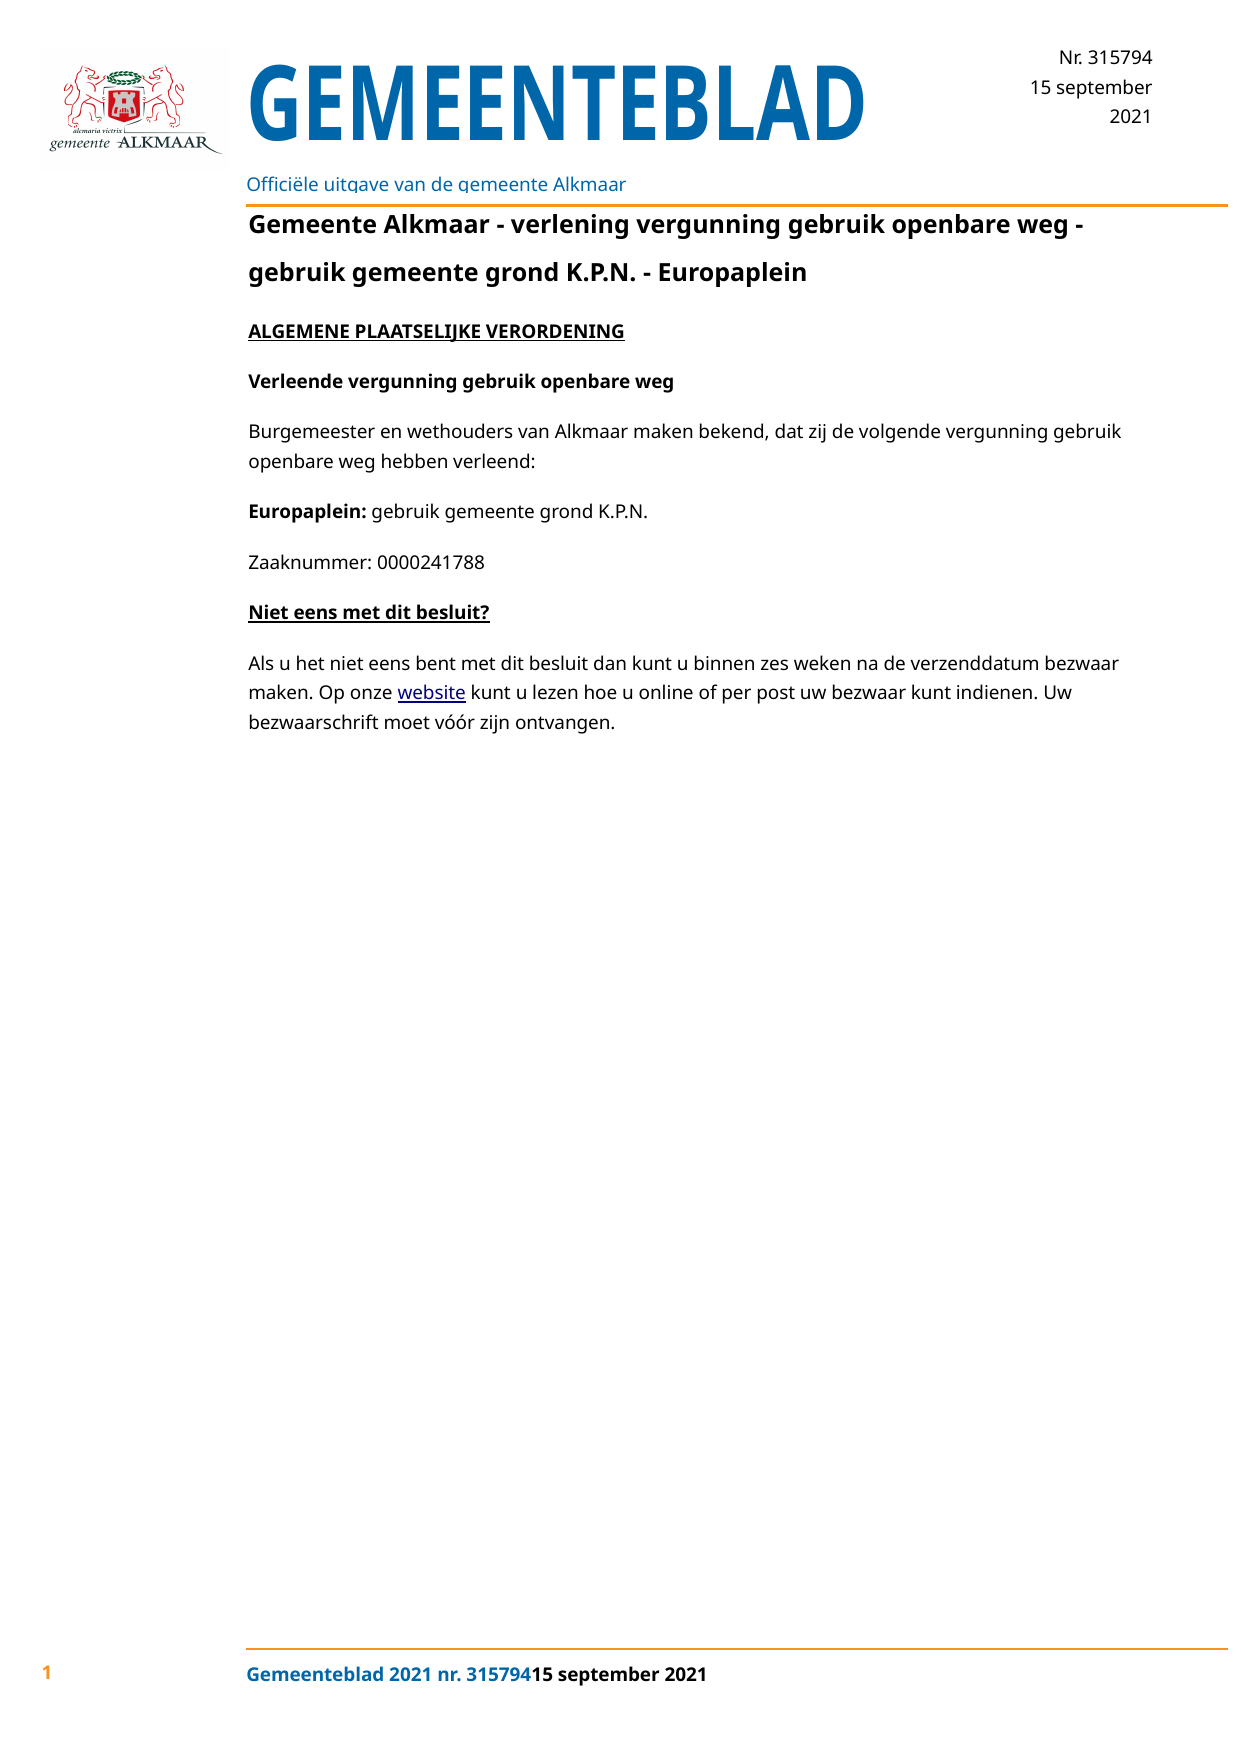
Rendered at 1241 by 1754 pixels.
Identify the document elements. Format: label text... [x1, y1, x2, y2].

text ALGEMENE PLAATSELIJKE VERORDENING [248, 318, 1152, 344]
text Zaaknummer: 0000241788 [248, 549, 1152, 575]
text Europaplein: gebruik gemeente grond K.P.N. [248, 499, 1152, 524]
text Niet eens met dit besluit? [248, 599, 1152, 625]
text Gemeente Alkmaar - verlening vergunning gebruik openbare weg - gebruik gemeente grond K.P.N. - Europaplein [248, 207, 1152, 288]
picture [41, 47, 231, 172]
text Als u het niet eens bent met dit besluit dan kunt u binnen zes weken na de verzenddatum bezwaar maken. Op onze website kunt u lezen hoe u online of per post uw bezwaar kunt indienen. Uw bezwaarschrift moet vóór zijn ontvangen. [248, 650, 1152, 735]
text Verleende vergunning gebruik openbare weg [248, 368, 1152, 394]
text Burgemeester en wethouders van Alkmaar maken bekend, dat zij de volgende vergunning gebruik openbare weg hebben verleend: [248, 419, 1152, 474]
